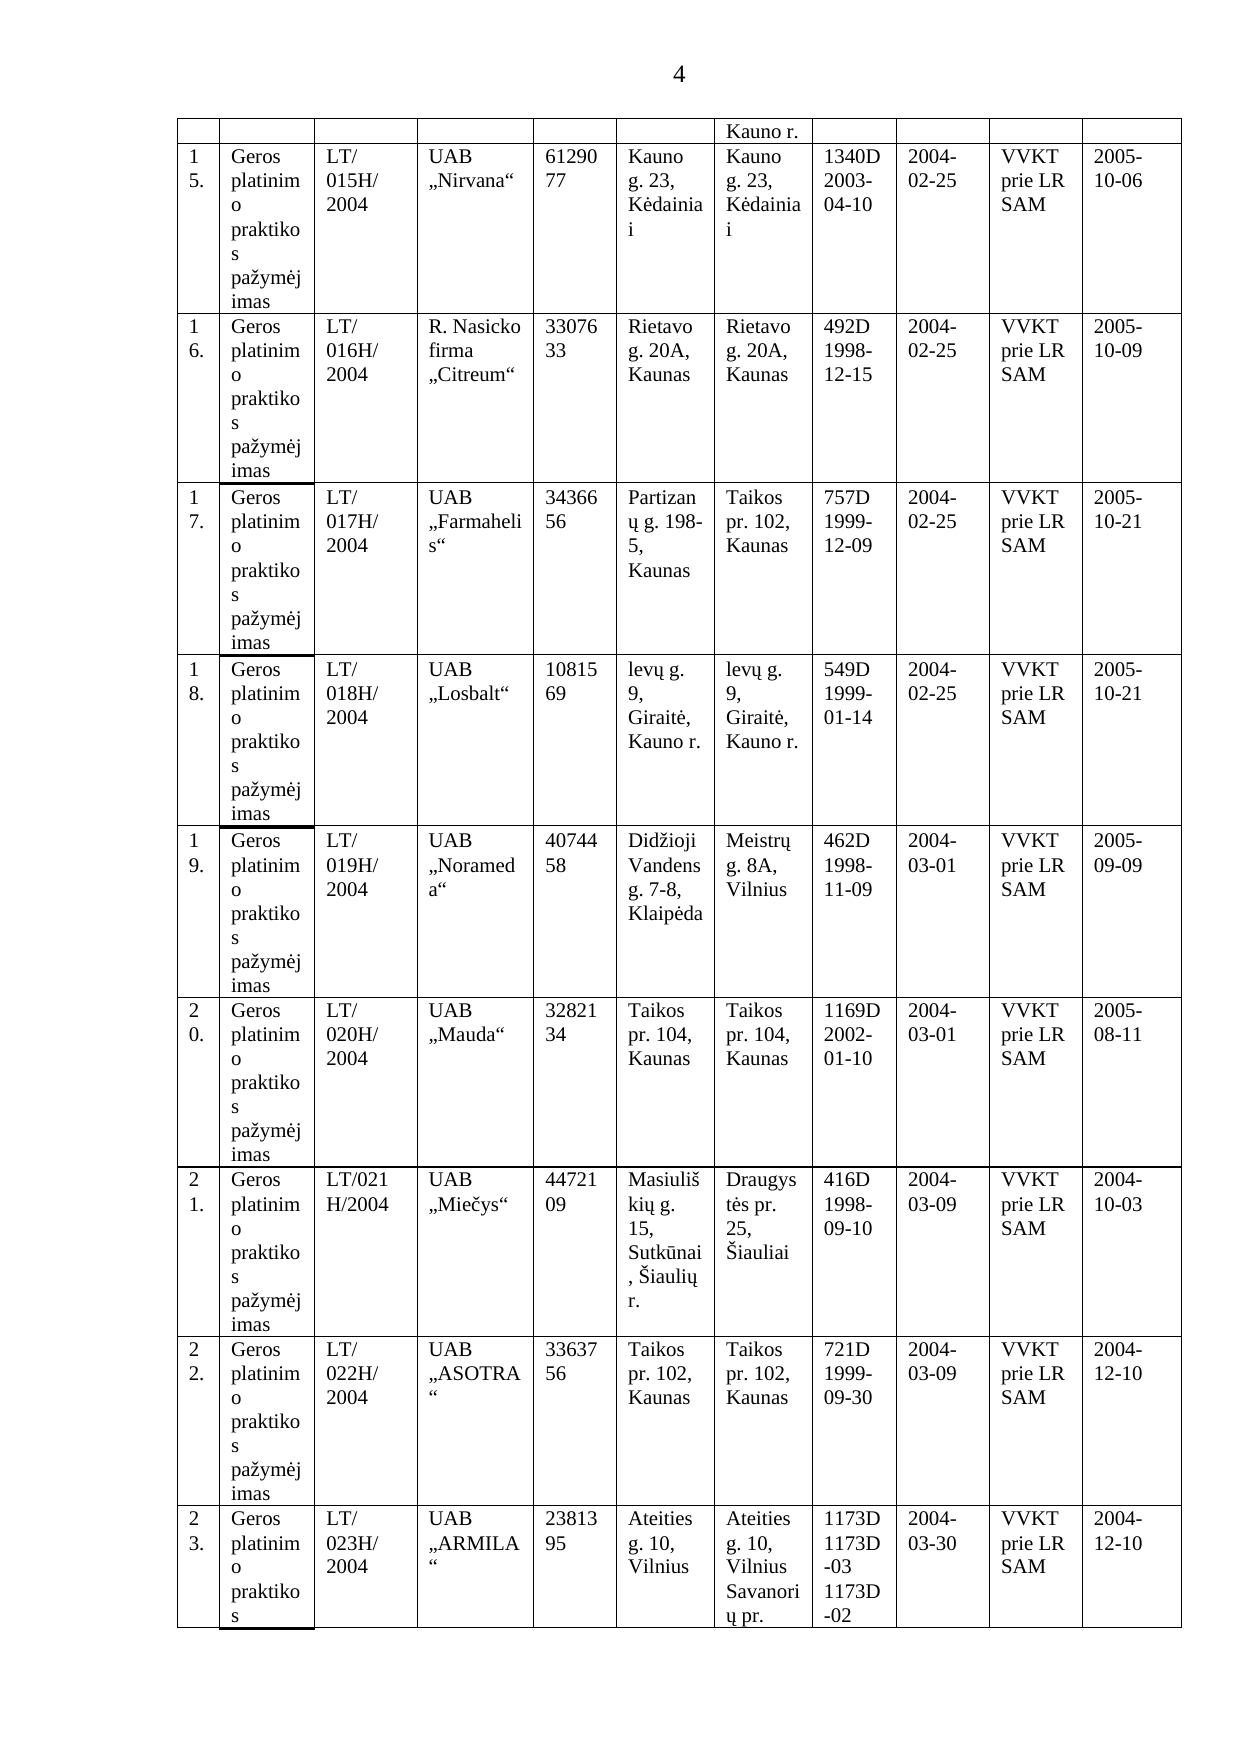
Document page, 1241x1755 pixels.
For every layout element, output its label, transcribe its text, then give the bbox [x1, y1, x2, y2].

table_cell 18. [178, 655, 219, 825]
table_cell 3307633 [534, 314, 616, 482]
table_cell LT/017H/2004 [315, 483, 417, 654]
table_cell 549D 1999-01-14 [813, 655, 896, 825]
table_cell LT/021 H/2004 [315, 1168, 417, 1336]
table_cell [897, 119, 989, 143]
table_cell Geros platinimo praktikos pažymėjimas [220, 314, 314, 482]
table_cell Geros platinimo praktikos pažymėjimas [220, 998, 314, 1166]
table_cell 2004-02-25 [897, 314, 989, 482]
table_cell 2004-12-10 [1083, 1337, 1181, 1505]
table_cell [178, 119, 219, 143]
table_cell 2004-02-25 [897, 655, 989, 825]
table_cell VVKT prie LR SAM [990, 483, 1082, 654]
table_cell 6129077 [534, 144, 616, 313]
table_cell Masiuliškių g. 15, Sutkūnai, Šiaulių r. [617, 1168, 714, 1336]
table_cell Geros platinimo praktikos pažymėjimas [220, 657, 314, 825]
table_cell VVKT prie LR SAM [990, 998, 1082, 1166]
table_cell 2004-02-25 [897, 483, 989, 654]
table_cell UAB „Losbalt“ [418, 655, 533, 825]
table_cell 2005-10-21 [1083, 483, 1181, 654]
table_cell 2004-03-01 [897, 826, 989, 997]
table_cell LT/023H/2004 [315, 1506, 417, 1627]
table_cell [534, 119, 616, 143]
table_cell [990, 119, 1082, 143]
table_cell UAB „Miečys“ [418, 1168, 533, 1336]
table_cell 2005-10-09 [1083, 314, 1181, 482]
table_cell VVKT prie LR SAM [990, 655, 1082, 825]
table_cell VVKT prie LR SAM [990, 826, 1082, 997]
table_cell Didžioji Vandens g. 7-8, Klaipėda [617, 826, 714, 997]
table_cell Geros platinimo praktikos pažymėjimas [220, 1337, 314, 1505]
table_cell 721D 1999-09-30 [813, 1337, 896, 1505]
table_cell UAB „Nirvana“ [418, 144, 533, 313]
table_cell [315, 119, 417, 143]
table_cell 3436656 [534, 483, 616, 654]
table_cell Kauno r. [715, 119, 812, 143]
table_cell UAB „ARMILA“ [418, 1506, 533, 1627]
table_cell 3363756 [534, 1337, 616, 1505]
table_cell VVKT prie LR SAM [990, 314, 1082, 482]
table_cell LT/022H/2004 [315, 1337, 417, 1505]
table_cell VVKT prie LR SAM [990, 1337, 1082, 1505]
table_cell 2381395 [534, 1506, 616, 1627]
table_cell Kauno g. 23, Kėdainiai [617, 144, 714, 313]
table_cell Geros platinimo praktikos pažymėjimas [220, 144, 314, 313]
table_cell 2004-03-01 [897, 998, 989, 1166]
table_cell 462D 1998-11-09 [813, 826, 896, 997]
table_cell LT/015H/2004 [315, 144, 417, 313]
table_cell 20. [178, 998, 219, 1166]
table_cell 2004-10-03 [1083, 1168, 1181, 1336]
table_cell Kauno g. 23, Kėdainiai [715, 144, 812, 313]
table_cell Geros platinimo praktikos pažymėjimas [220, 485, 314, 654]
table_cell Taikos pr. 104, Kaunas [715, 998, 812, 1166]
table_cell [813, 119, 896, 143]
table_cell Taikos pr. 102, Kaunas [715, 1337, 812, 1505]
table_cell VVKT prie LR SAM [990, 1506, 1082, 1627]
table_cell UAB „Norameda“ [418, 826, 533, 997]
table_cell 1081569 [534, 655, 616, 825]
table_cell 4074458 [534, 826, 616, 997]
table_cell 19. [178, 826, 219, 997]
table_cell 2004-12-10 [1083, 1506, 1181, 1627]
table_cell Taikos pr. 102, Kaunas [617, 1337, 714, 1505]
table_cell 22. [178, 1337, 219, 1505]
table_cell LT/019H/2004 [315, 826, 417, 997]
table_cell [220, 119, 314, 143]
table_cell 757D 1999-12-09 [813, 483, 896, 654]
table_cell [1083, 119, 1181, 143]
table_cell Ateities g. 10, Vilnius Savanorių pr. [715, 1506, 812, 1627]
table_cell 23. [178, 1506, 219, 1627]
table_cell 2004-03-09 [897, 1337, 989, 1505]
table_cell 492D 1998-12-15 [813, 314, 896, 482]
table_cell [418, 119, 533, 143]
table_cell 2005-10-21 [1083, 655, 1181, 825]
table_cell Rietavo g. 20A, Kaunas [715, 314, 812, 482]
table_cell LT/018H/2004 [315, 655, 417, 825]
table_cell Draugystės pr. 25, Šiauliai [715, 1168, 812, 1336]
table_cell 416D 1998-09-10 [813, 1168, 896, 1336]
table_cell Ateities g. 10, Vilnius [617, 1506, 714, 1627]
table_cell 15. [178, 144, 219, 313]
table_cell 17. [178, 483, 219, 654]
table_cell Geros platinimo praktikos [220, 1506, 314, 1627]
table_cell 2004-03-30 [897, 1506, 989, 1627]
table_cell LT/020H/2004 [315, 998, 417, 1166]
table_cell Taikos pr. 102, Kaunas [715, 483, 812, 654]
table_cell VVKT prie LR SAM [990, 1168, 1082, 1336]
table_cell Geros platinimo praktikos pažymėjimas [220, 1168, 314, 1336]
table_cell 2004-03-09 [897, 1168, 989, 1336]
table_cell R. Nasicko firma „Citreum“ [418, 314, 533, 482]
table_cell Meistrų g. 8A, Vilnius [715, 826, 812, 997]
table_cell UAB „Mauda“ [418, 998, 533, 1166]
table_cell Taikos pr. 104, Kaunas [617, 998, 714, 1166]
table_cell 1340D 2003-04-10 [813, 144, 896, 313]
table_cell 3282134 [534, 998, 616, 1166]
table_cell 2005-08-11 [1083, 998, 1181, 1166]
table_cell Rietavo g. 20A, Kaunas [617, 314, 714, 482]
table_cell 1173D 1173D-03 1173D-02 [813, 1506, 896, 1627]
table_cell levų g. 9, Giraitė, Kauno r. [715, 655, 812, 825]
table_cell VVKT prie LR SAM [990, 144, 1082, 313]
table_cell [617, 119, 714, 143]
table_cell 16. [178, 314, 219, 482]
table_cell 4472109 [534, 1168, 616, 1336]
table_cell Geros platinimo praktikos pažymėjimas [220, 829, 314, 997]
table_cell UAB „Farmahelis“ [418, 483, 533, 654]
table_cell 2005-10-06 [1083, 144, 1181, 313]
table_cell LT/016H/2004 [315, 314, 417, 482]
table_cell 2004-02-25 [897, 144, 989, 313]
table_cell 21. [178, 1168, 219, 1336]
table_cell Partizanų g. 198-5, Kaunas [617, 483, 714, 654]
table_cell levų g. 9, Giraitė, Kauno r. [617, 655, 714, 825]
table_cell 2005-09-09 [1083, 826, 1181, 997]
table_cell UAB „ASOTRA“ [418, 1337, 533, 1505]
table_cell 1169D 2002-01-10 [813, 998, 896, 1166]
